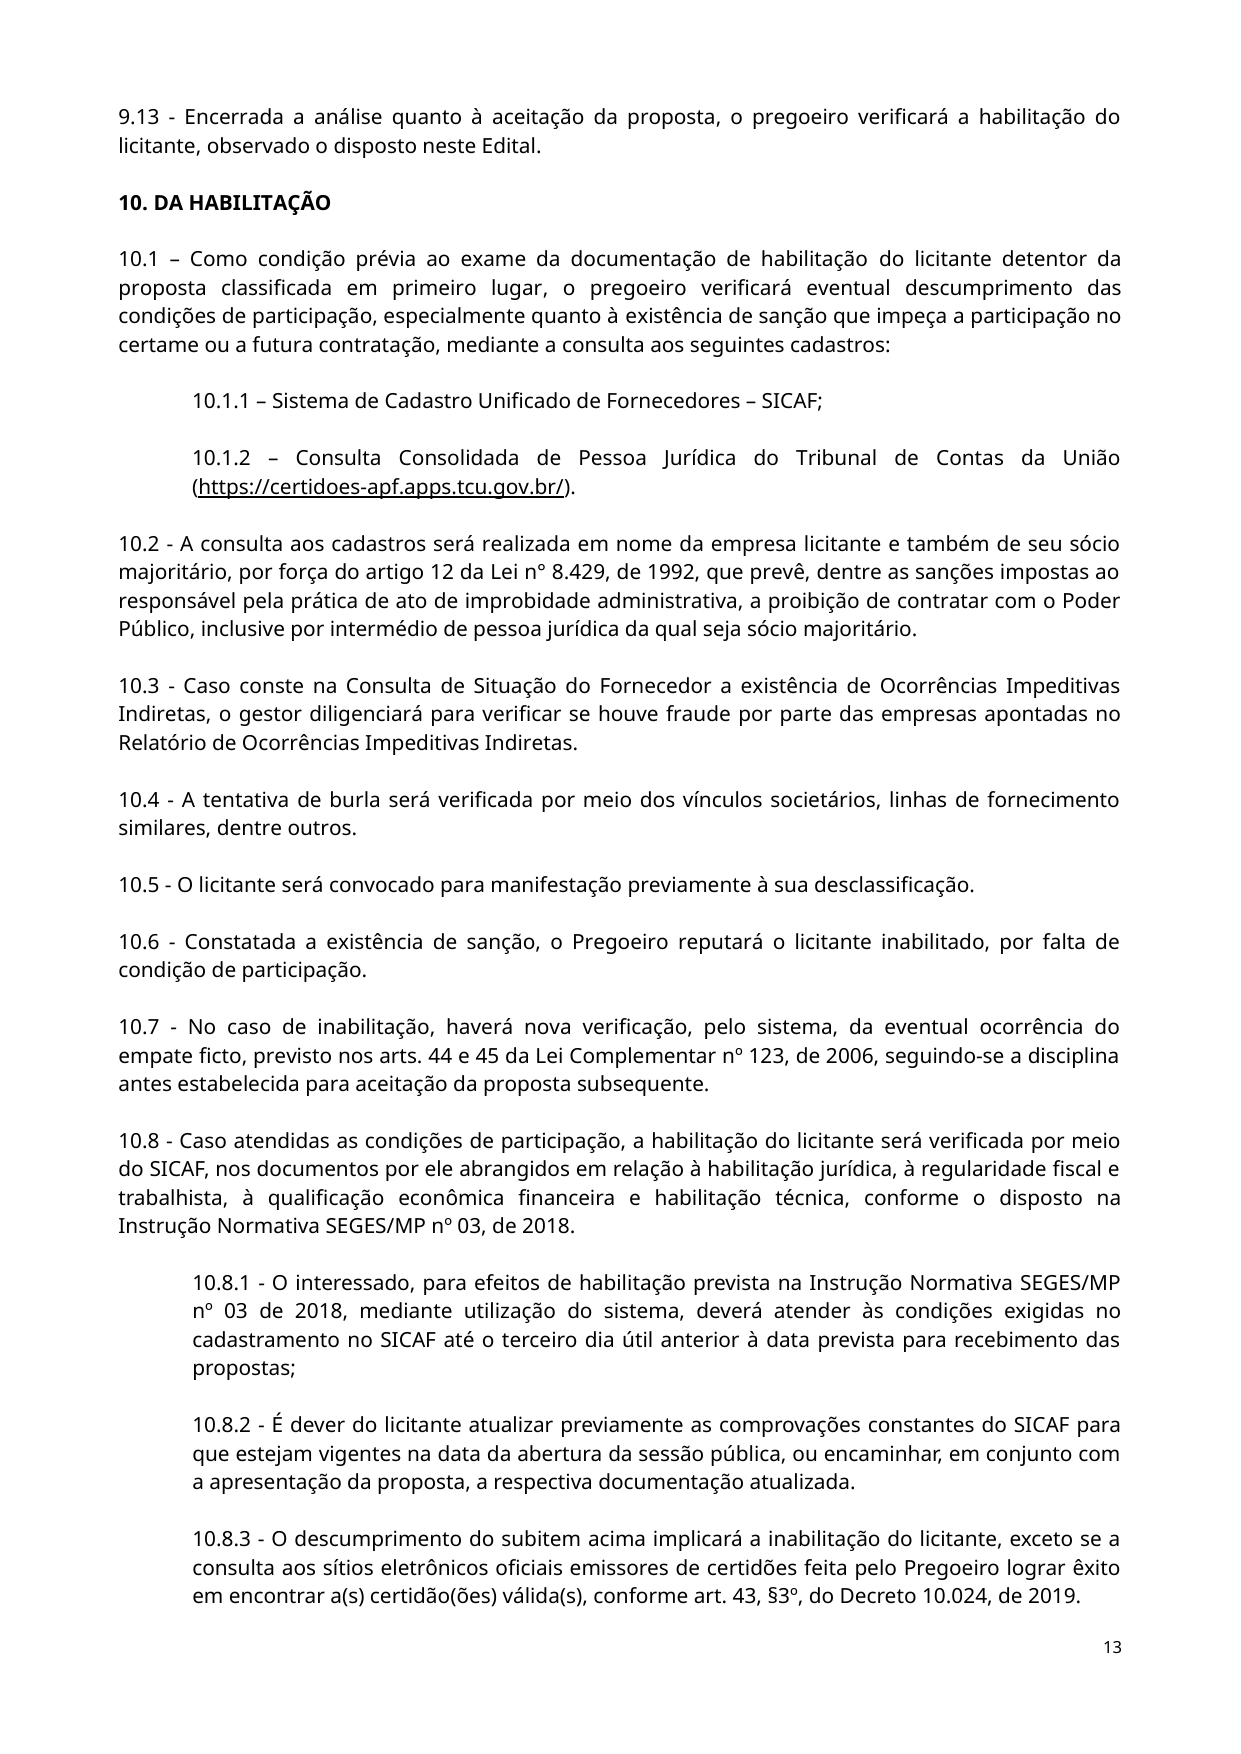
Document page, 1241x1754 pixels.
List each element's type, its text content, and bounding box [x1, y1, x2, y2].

list 10.8.1 - O interessado, para efeitos de habilitação prevista na Instrução Normativa SEGES/MP nº 03 de 2018, mediante utilização do sistema, deverá atender às condições exigidas no cadastramento no SICAF até o terceiro dia útil anterior à data prevista para recebimento das propostas; [192, 1268, 1122, 1382]
list 10.6 - Constatada a existência de sanção, o Pregoeiro reputará o licitante inabilitado, por falta de condição de participação. [118, 927, 1122, 984]
list 10.1 – Como condição prévia ao exame da documentação de habilitação do licitante detentor da proposta classificada em primeiro lugar, o pregoeiro verificará eventual descumprimento das condições de participação, especialmente quanto à existência de sanção que impeça a participação no certame ou a futura contratação, mediante a consulta aos seguintes cadastros: [118, 244, 1122, 358]
list 10.8.2 - É dever do licitante atualizar previamente as comprovações constantes do SICAF para que estejam vigentes na data da abertura da sessão pública, ou encaminhar, em conjunto com a apresentação da proposta, a respectiva documentação atualizada. [192, 1410, 1122, 1496]
list 10.2 - A consulta aos cadastros será realizada em nome da empresa licitante e também de seu sócio majoritário, por força do artigo 12 da Lei n° 8.429, de 1992, que prevê, dentre as sanções impostas ao responsável pela prática de ato de improbidade administrativa, a proibição de contratar com o Poder Público, inclusive por intermédio de pessoa jurídica da qual seja sócio majoritário. [118, 529, 1122, 643]
list 10.8 - Caso atendidas as condições de participação, a habilitação do licitante será verificada por meio do SICAF, nos documentos por ele abrangidos em relação à habilitação jurídica, à regularidade fiscal e trabalhista, à qualificação econômica financeira e habilitação técnica, conforme o disposto na Instrução Normativa SEGES/MP nº 03, de 2018. [118, 1126, 1122, 1240]
list 10.1.1 – Sistema de Cadastro Unificado de Fornecedores – SICAF; [192, 387, 1122, 415]
list 10.4 - A tentativa de burla será verificada por meio dos vínculos societários, linhas de fornecimento similares, dentre outros. [118, 785, 1122, 842]
list 10.5 - O licitante será convocado para manifestação previamente à sua desclassificação. [118, 870, 1122, 898]
text 9.13 - Encerrada a análise quanto à aceitação da proposta, o pregoeiro verificará a habilitação do licitante, observado o disposto neste Edital. [118, 102, 1122, 159]
list 10.8.3 - O descumprimento do subitem acima implicará a inabilitação do licitante, exceto se a consulta aos sítios eletrônicos oficiais emissores de certidões feita pelo Pregoeiro lograr êxito em encontrar a(s) certidão(ões) válida(s), conforme art. 43, §3º, do Decreto 10.024, de 2019. [192, 1524, 1122, 1609]
list 10.1.2 – Consulta Consolidada de Pessoa Jurídica do Tribunal de Contas da União (https://certidoes-apf.apps.tcu.gov.br/). [192, 443, 1122, 500]
list 10.7 - No caso de inabilitação, haverá nova verificação, pelo sistema, da eventual ocorrência do empate ficto, previsto nos arts. 44 e 45 da Lei Complementar nº 123, de 2006, seguindo-se a disciplina antes estabelecida para aceitação da proposta subsequente. [118, 1012, 1122, 1098]
text 10. DA HABILITAÇÃO [118, 188, 1122, 216]
list 10.3 - Caso conste na Consulta de Situação do Fornecedor a existência de Ocorrências Impeditivas Indiretas, o gestor diligenciará para verificar se houve fraude por parte das empresas apontadas no Relatório de Ocorrências Impeditivas Indiretas. [118, 671, 1122, 756]
